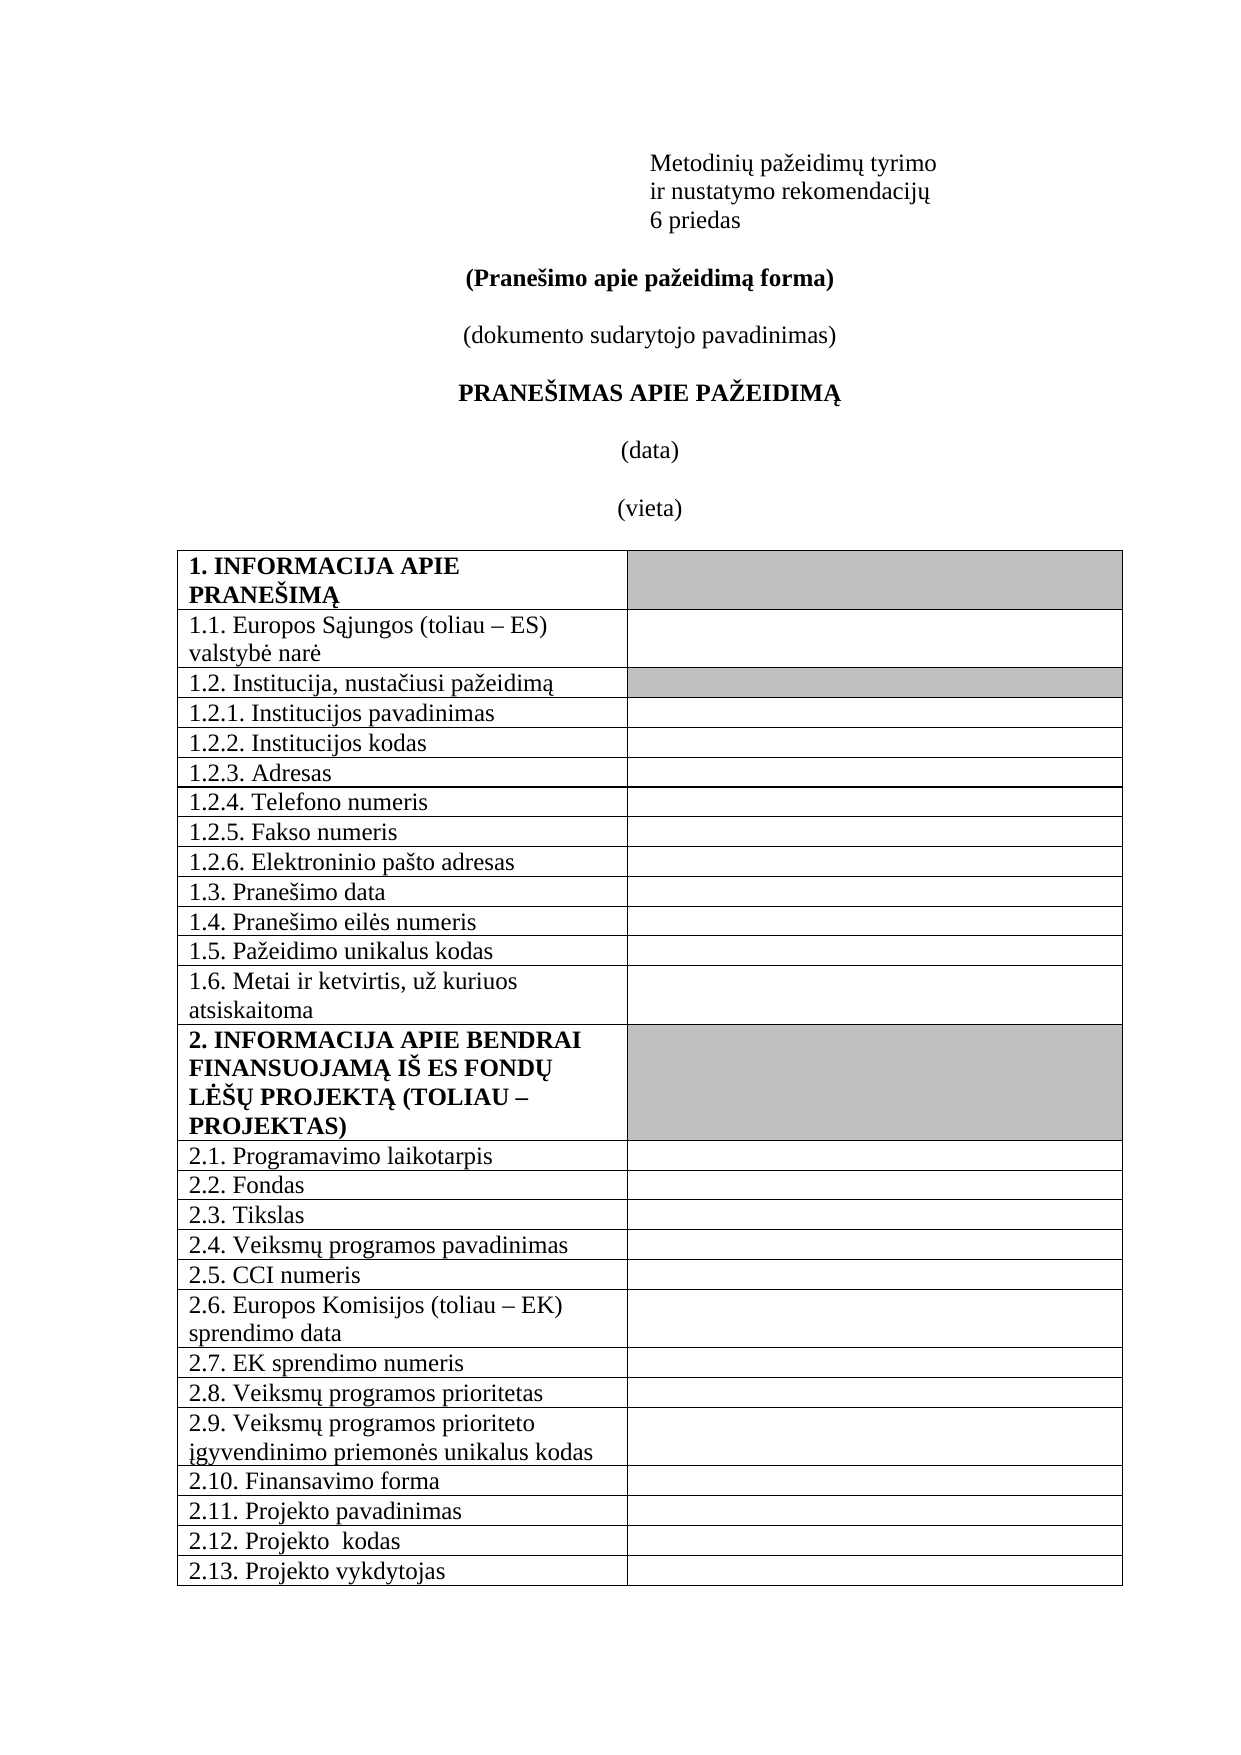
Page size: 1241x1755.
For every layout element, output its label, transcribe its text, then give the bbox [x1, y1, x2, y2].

table_cell 1.2.4. Telefono numeris [178, 788, 627, 816]
table_cell 2.8. Veiksmų programos prioritetas [178, 1378, 627, 1407]
table_cell 1.6. Metai ir ketvirtis, už kuriuos atsiskaitoma [178, 966, 627, 1024]
table_cell [628, 1230, 1122, 1259]
table_cell [628, 907, 1122, 935]
table_cell [628, 1348, 1122, 1377]
table_cell 2.1. Programavimo laikotarpis [178, 1141, 627, 1169]
text pranešimas apie pažeidimą [177, 378, 1122, 406]
table_cell 1.2. Institucija, nustačiusi pažeidimą [178, 668, 627, 697]
text Metodinių pažeidimų tyrimo [649, 148, 1122, 176]
table_cell 1.4. Pranešimo eilės numeris [178, 907, 627, 935]
table_cell 2.3. Tikslas [178, 1200, 627, 1229]
table_cell 2.13. Projekto vykdytojas [178, 1556, 627, 1584]
table_cell [628, 1466, 1122, 1495]
table_cell [628, 1260, 1122, 1289]
table_cell [628, 1141, 1122, 1169]
table_cell [628, 1496, 1122, 1525]
table_cell [628, 847, 1122, 876]
table_cell [628, 788, 1122, 816]
table_cell 1.2.5. Fakso numeris [178, 817, 627, 846]
table_cell 1.2.6. Elektroninio pašto adresas [178, 847, 627, 876]
table_cell [628, 1290, 1122, 1347]
text (Pranešimo apie pažeidimą forma) [177, 263, 1122, 291]
text (vieta) [177, 493, 1122, 521]
table_cell [628, 877, 1122, 906]
table_cell [628, 668, 1122, 697]
table_cell [628, 966, 1122, 1024]
table_cell 2.7. EK sprendimo numeris [178, 1348, 627, 1377]
table_cell 2.11. Projekto pavadinimas [178, 1496, 627, 1525]
table_cell 1.2.2. Institucijos kodas [178, 728, 627, 757]
table_cell [628, 1378, 1122, 1407]
table_cell 2. INFORMACIJA APIE BENDRAI FINANSUOJAMĄ IŠ ES FONDŲ LĖŠŲ PROJEKTĄ (TOLIAU – PROJEKTAS) [178, 1025, 627, 1140]
text (dokumento sudarytojo pavadinimas) [177, 320, 1122, 349]
table_cell 2.12. Projekto kodas [178, 1526, 627, 1555]
table_cell [628, 758, 1122, 786]
table_cell [628, 1408, 1122, 1465]
table_cell 2.4. Veiksmų programos pavadinimas [178, 1230, 627, 1259]
table_cell [628, 936, 1122, 965]
table_cell 1.5. Pažeidimo unikalus kodas [178, 936, 627, 965]
table_cell [628, 1526, 1122, 1555]
table_header [628, 551, 1122, 609]
table_cell 2.5. CCI numeris [178, 1260, 627, 1289]
table_cell 1.2.3. Adresas [178, 758, 627, 786]
table_cell 2.6. Europos Komisijos (toliau – EK) sprendimo data [178, 1290, 627, 1347]
table_cell [628, 817, 1122, 846]
table_cell [628, 1556, 1122, 1584]
table_cell 2.9. Veiksmų programos prioriteto įgyvendinimo priemonės unikalus kodas [178, 1408, 627, 1465]
table_cell [628, 1200, 1122, 1229]
table_cell [628, 698, 1122, 727]
table_cell 2.10. Finansavimo forma [178, 1466, 627, 1495]
text (data) [177, 435, 1122, 464]
table_cell 1.2.1. Institucijos pavadinimas [178, 698, 627, 727]
table_cell [628, 728, 1122, 757]
table_cell [628, 1025, 1122, 1140]
table_cell 1.1. Europos Sąjungos (toliau – ES) valstybė narė [178, 610, 627, 667]
text ir nustatymo rekomendacijų [649, 176, 1122, 205]
table_header 1. INFORMACIJA APIE PRANEŠIMĄ [178, 551, 627, 609]
table_cell 1.3. Pranešimo data [178, 877, 627, 906]
table_cell [628, 610, 1122, 667]
table_cell [628, 1171, 1122, 1199]
table_cell 2.2. Fondas [178, 1171, 627, 1199]
text 6 priedas [649, 205, 1122, 234]
